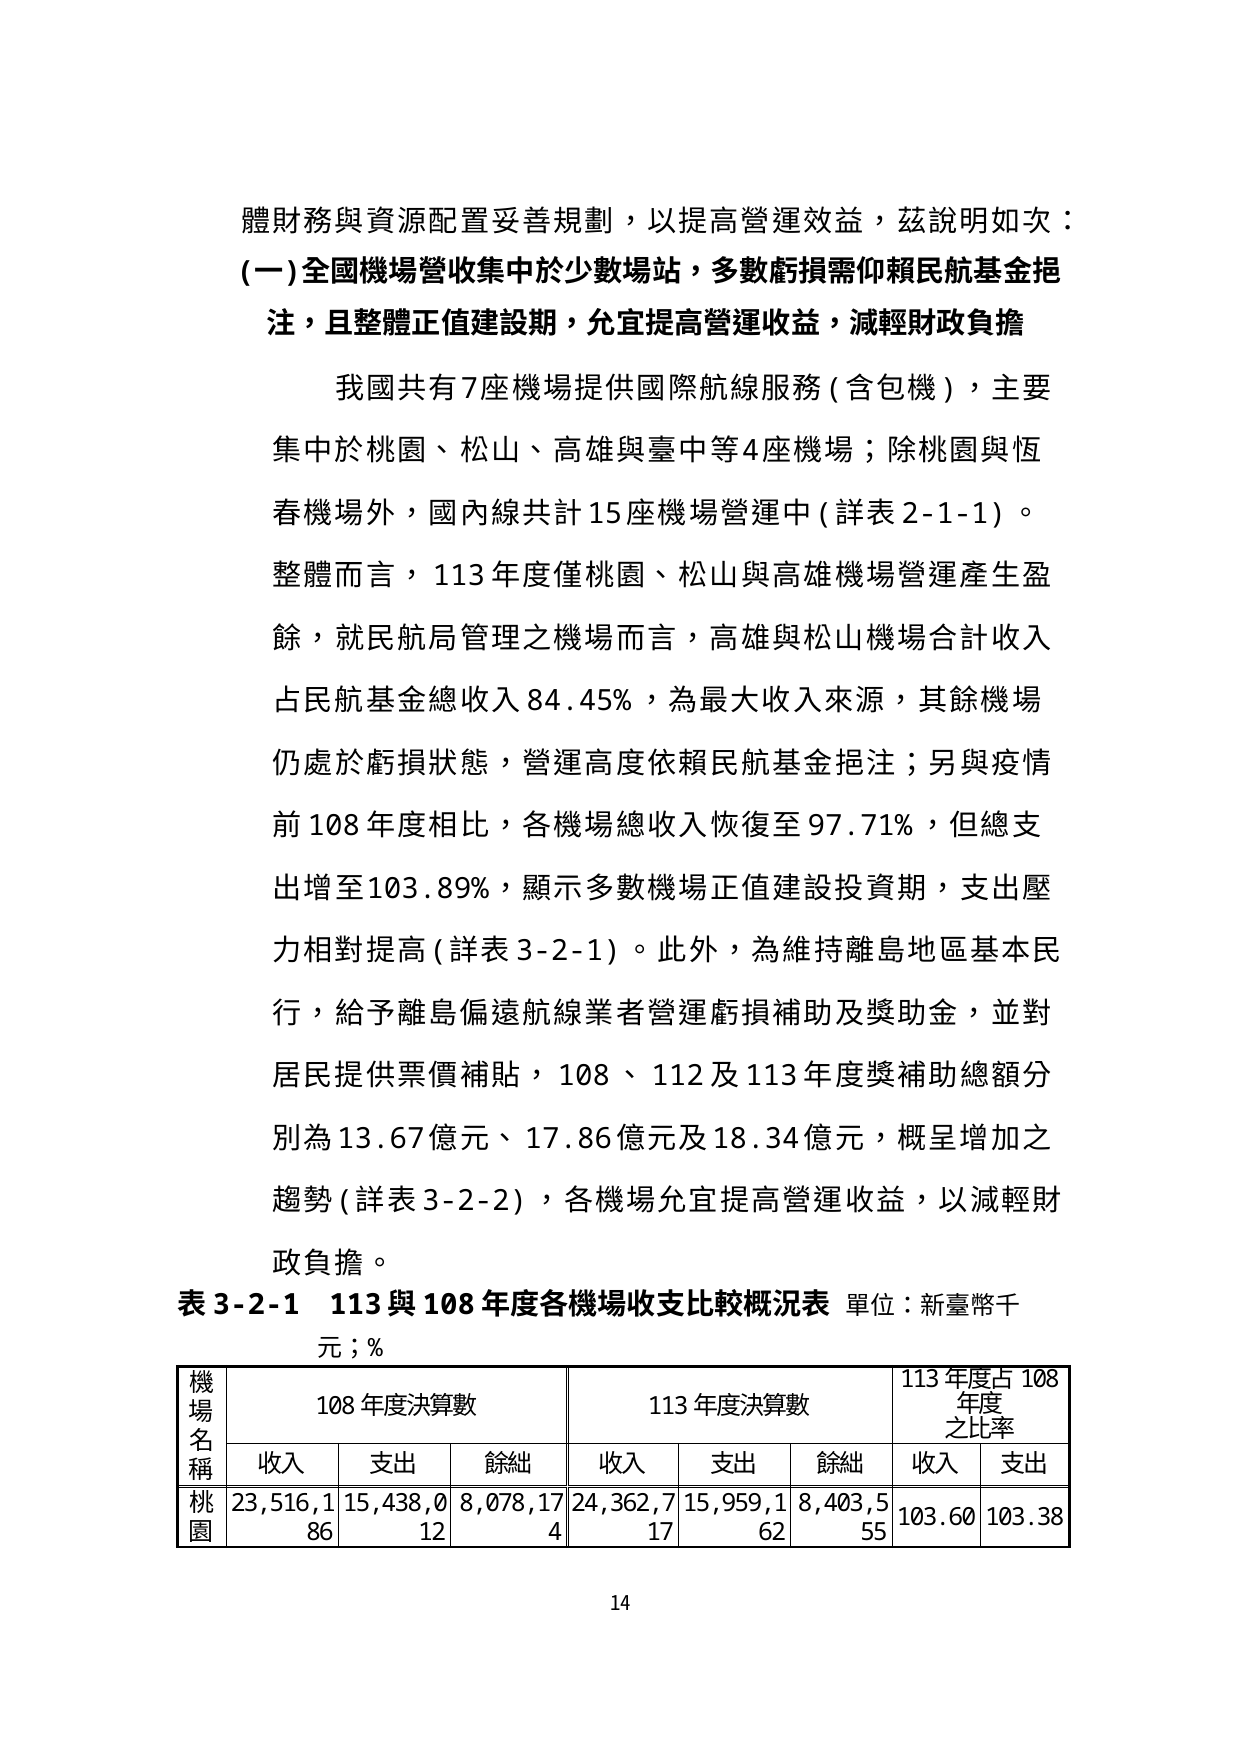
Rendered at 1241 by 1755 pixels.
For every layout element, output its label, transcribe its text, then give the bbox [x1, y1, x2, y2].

table_cell 8,403,555 [791, 1488, 892, 1546]
table_header 113年度決算數 [569, 1368, 892, 1443]
table_cell 收入 [227, 1444, 338, 1484]
text 民航局及機場公司為提升我國空運產業整體效能，同時進行多項基礎設施之投資規劃，及對航空公司之補貼與鼓勵措施，資金需求龐鉅。為維持財務穩定及永續發展，需就整體財務與資源配置妥善規劃，以提高營運效益，茲說明如次： [236, 177, 1063, 240]
table_cell 24,362,717 [569, 1488, 678, 1546]
table_cell 15,438,012 [339, 1488, 450, 1546]
text 我國共有7座機場提供國際航線服務(含包機)，主要集中於桃園、松山、高雄與臺中等4座機場；除桃園與恆春機場外，國內線共計15座機場營運中(詳表2-1-1)。整體而言，113年度僅桃園、松山與高雄機場營運產生盈餘，就民航局管理之機場而言，高雄與松山機場合計收入占民航基金總收入84.45%，為最大收入來源，其餘機場仍處於虧損狀態，營運高度依賴民航基金挹注；另與疫情前108年度相比，各機場總收入恢復至97.71%，但總支出增至103.89%，顯示多數機場正值建設投資期，支出壓力相對提高(詳表3-2-1)。此外，為維持離島地區基本民行，給予離島偏遠航線業者營運虧損補助及獎助金，並對居民提供票價補貼，108、112及113年度獎補助總額分別為13.67億元、17.86億元及18.34億元，概呈增加之趨勢(詳表3-2-2)，各機場允宜提高營運收益，以減輕財政負擔。 [266, 344, 1063, 1281]
table_cell 支出 [339, 1444, 450, 1484]
table_cell 103.60 [893, 1488, 980, 1546]
text (一)全國機場營收集中於少數場站，多數虧損需仰賴民航基金挹注，且整體正值建設期，允宜提高營運收益，減輕財政負擔 [236, 240, 1063, 344]
table_header 108年度決算數 [227, 1368, 566, 1443]
table_cell 收入 [569, 1444, 678, 1484]
table_cell 支出 [981, 1444, 1068, 1484]
table_header 113年度占108年度 之比率 [893, 1368, 1068, 1443]
text 表3-2-1 113與108年度各機場收支比較概況表 單位：新臺幣千元；% [177, 1281, 1063, 1365]
table_cell 桃園 [179, 1488, 226, 1546]
table_cell 餘絀 [791, 1444, 892, 1484]
table_cell 支出 [679, 1444, 790, 1484]
table_cell 23,516,186 [227, 1488, 338, 1546]
table_cell 15,959,162 [679, 1488, 790, 1546]
table_header 機場 名稱 [179, 1368, 226, 1484]
table_cell 收入 [893, 1444, 980, 1484]
table_cell 103.38 [981, 1488, 1068, 1546]
table_cell 8,078,174 [451, 1488, 566, 1546]
table_cell 餘絀 [451, 1444, 566, 1484]
